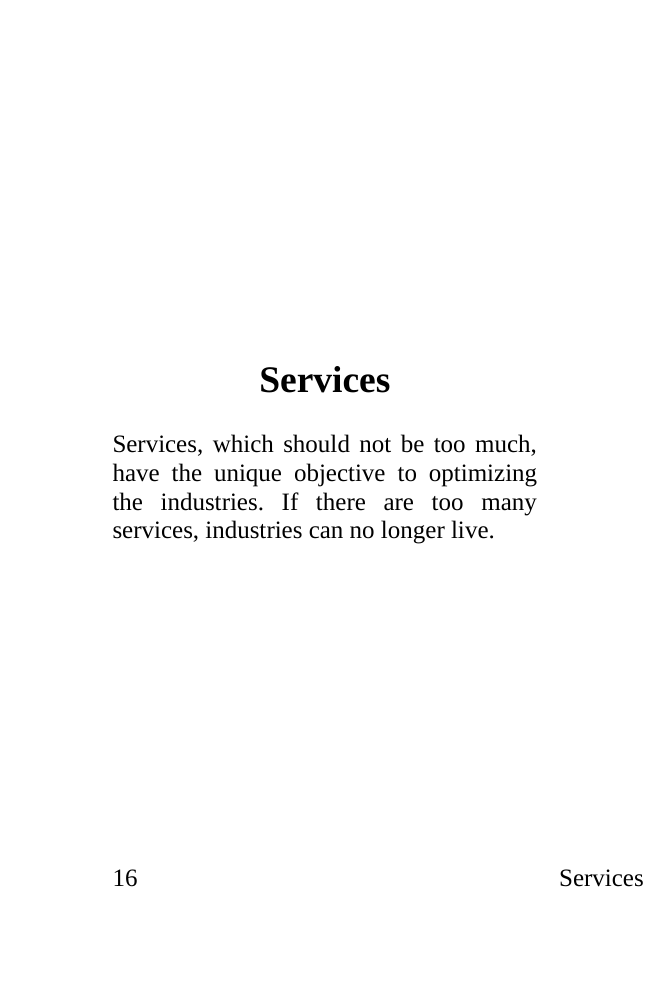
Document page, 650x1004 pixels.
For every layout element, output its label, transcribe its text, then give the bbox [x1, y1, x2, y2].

text Services, which should not be too much, have the unique objective to optimizing the industries. If there are too many services, industries can no longer live. [112, 401, 537, 544]
subtitle Services [112, 357, 537, 401]
